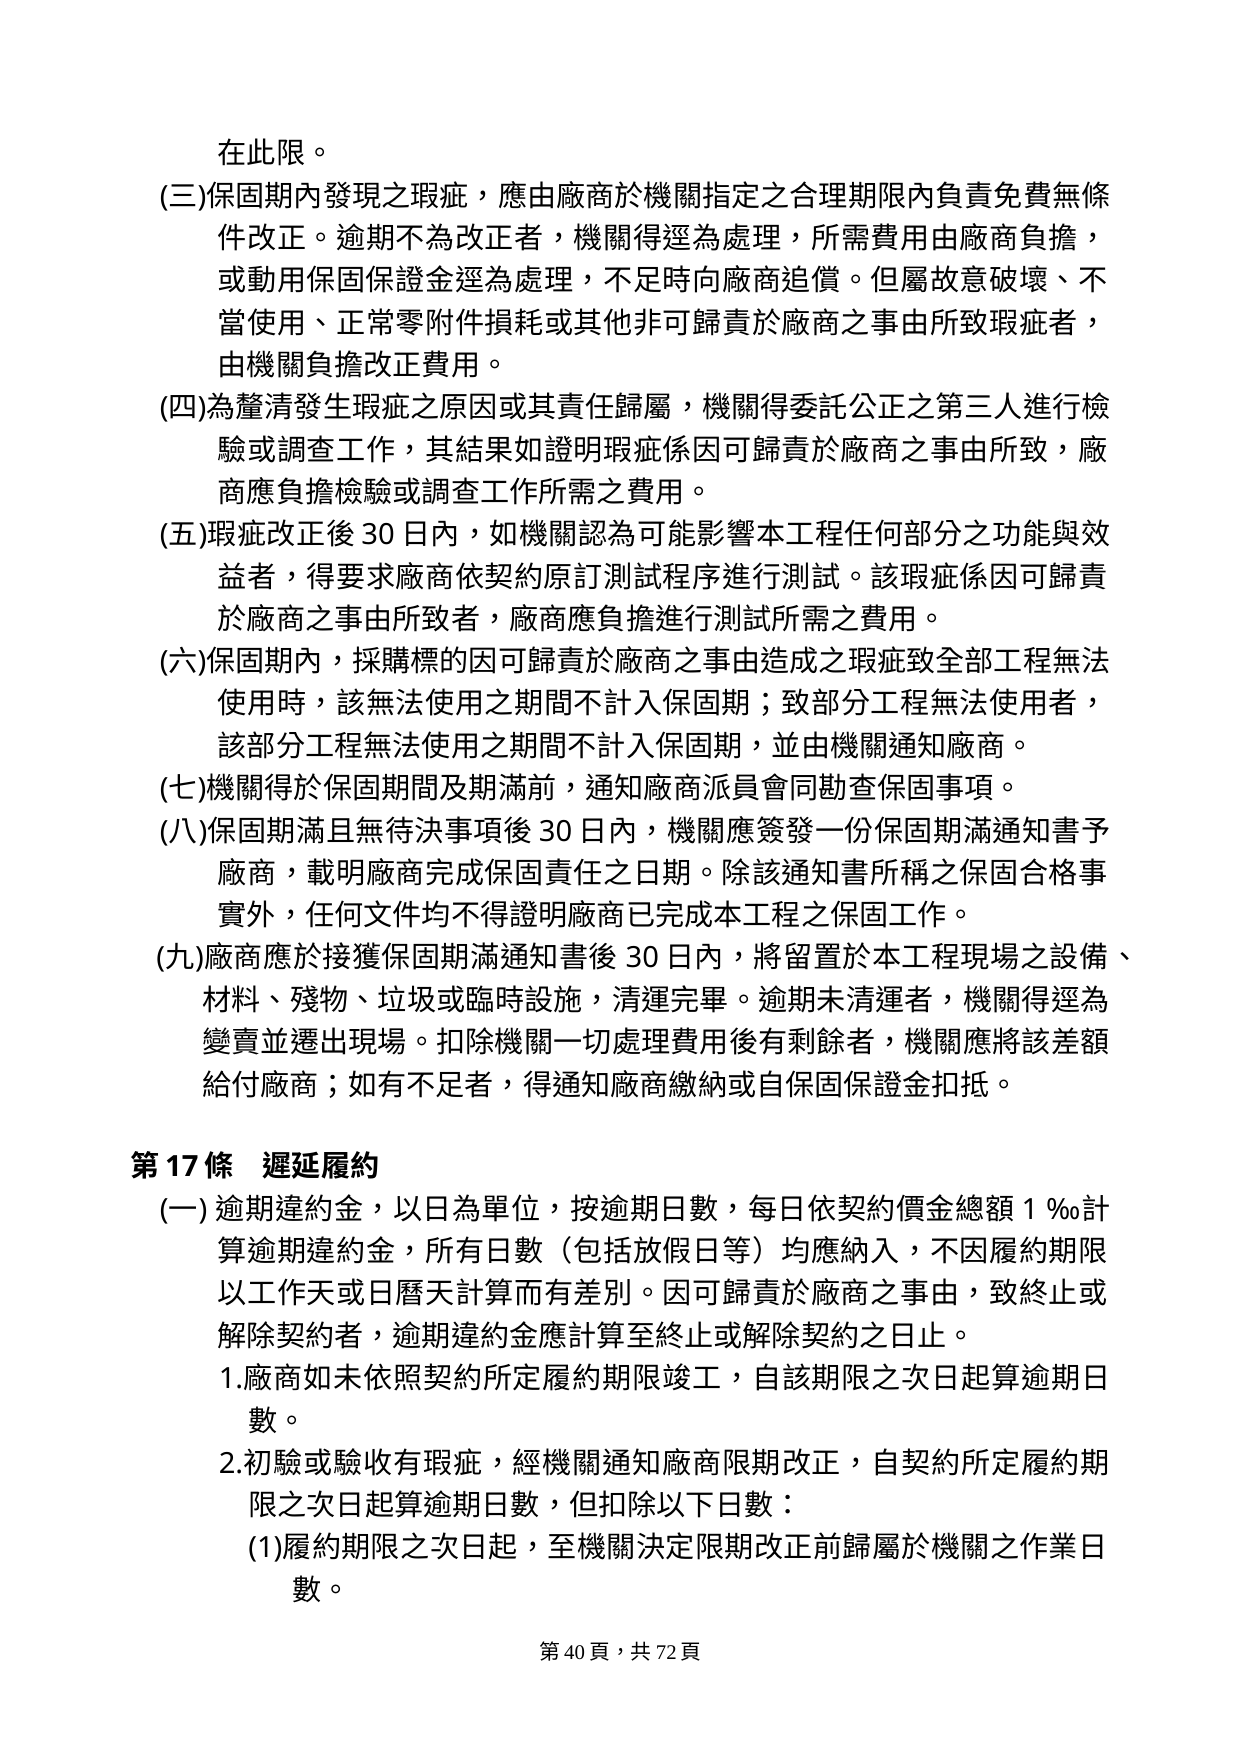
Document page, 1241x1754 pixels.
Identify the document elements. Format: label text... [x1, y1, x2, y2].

text (五)瑕疵改正後30日內，如機關認為可能影響本工程任何部分之功能與效益者，得要求廠商依契約原訂測試程序進行測試。該瑕疵係因可歸責於廠商之事由所致者，廠商應負擔進行測試所需之費用。 [159, 511, 1110, 638]
text (九)廠商應於接獲保固期滿通知書後30日內，將留置於本工程現場之設備、材料、殘物、垃圾或臨時設施，清運完畢。逾期未清運者，機關得逕為變賣並遷出現場。扣除機關一切處理費用後有剩餘者，機關應將該差額給付廠商；如有不足者，得通知廠商繳納或自保固保證金扣抵。 [156, 934, 1110, 1103]
text (六)保固期內，採購標的因可歸責於廠商之事由造成之瑕疵致全部工程無法使用時，該無法使用之期間不計入保固期；致部分工程無法使用者，該部分工程無法使用之期間不計入保固期，並由機關通知廠商。 [159, 638, 1110, 765]
text 1.廠商如未依照契約所定履約期限竣工，自該期限之次日起算逾期日數。 [218, 1355, 1110, 1439]
text 第17條 遲延履約 [130, 1143, 1110, 1185]
text (四)為釐清發生瑕疵之原因或其責任歸屬，機關得委託公正之第三人進行檢驗或調查工作，其結果如證明瑕疵係因可歸責於廠商之事由所致，廠商應負擔檢驗或調查工作所需之費用。 [159, 384, 1110, 511]
text (一) 逾期違約金，以日為單位，按逾期日數，每日依契約價金總額1 ‰計算逾期違約金，所有日數（包括放假日等）均應納入，不因履約期限以工作天或日曆天計算而有差別。因可歸責於廠商之事由，致終止或解除契約者，逾期違約金應計算至終止或解除契約之日止。 [159, 1185, 1110, 1355]
text (八)保固期滿且無待決事項後30日內，機關應簽發一份保固期滿通知書予廠商，載明廠商完成保固責任之日期。除該通知書所稱之保固合格事實外，任何文件均不得證明廠商已完成本工程之保固工作。 [159, 807, 1110, 934]
text (三)保固期內發現之瑕疵，應由廠商於機關指定之合理期限內負責免費無條件改正。逾期不為改正者，機關得逕為處理，所需費用由廠商負擔，或動用保固保證金逕為處理，不足時向廠商追償。但屬故意破壞、不當使用、正常零附件損耗或其他非可歸責於廠商之事由所致瑕疵者，由機關負擔改正費用。 [159, 172, 1110, 384]
text (1)履約期限之次日起，至機關決定限期改正前歸屬於機關之作業日數。 [248, 1524, 1110, 1609]
text 2.初驗或驗收有瑕疵，經機關通知廠商限期改正，自契約所定履約期限之次日起算逾期日數，但扣除以下日數： [218, 1439, 1110, 1524]
text (七)機關得於保固期間及期滿前，通知廠商派員會同勘查保固事項。 [159, 765, 1110, 807]
text (二)本條所稱瑕疵，包括損裂、坍塌、損壞、功能或效益不符合契約規定等。但屬第17條第5款所載不可抗力或不可歸責於廠商之事由所致者，不在此限。 [145, 130, 1110, 172]
